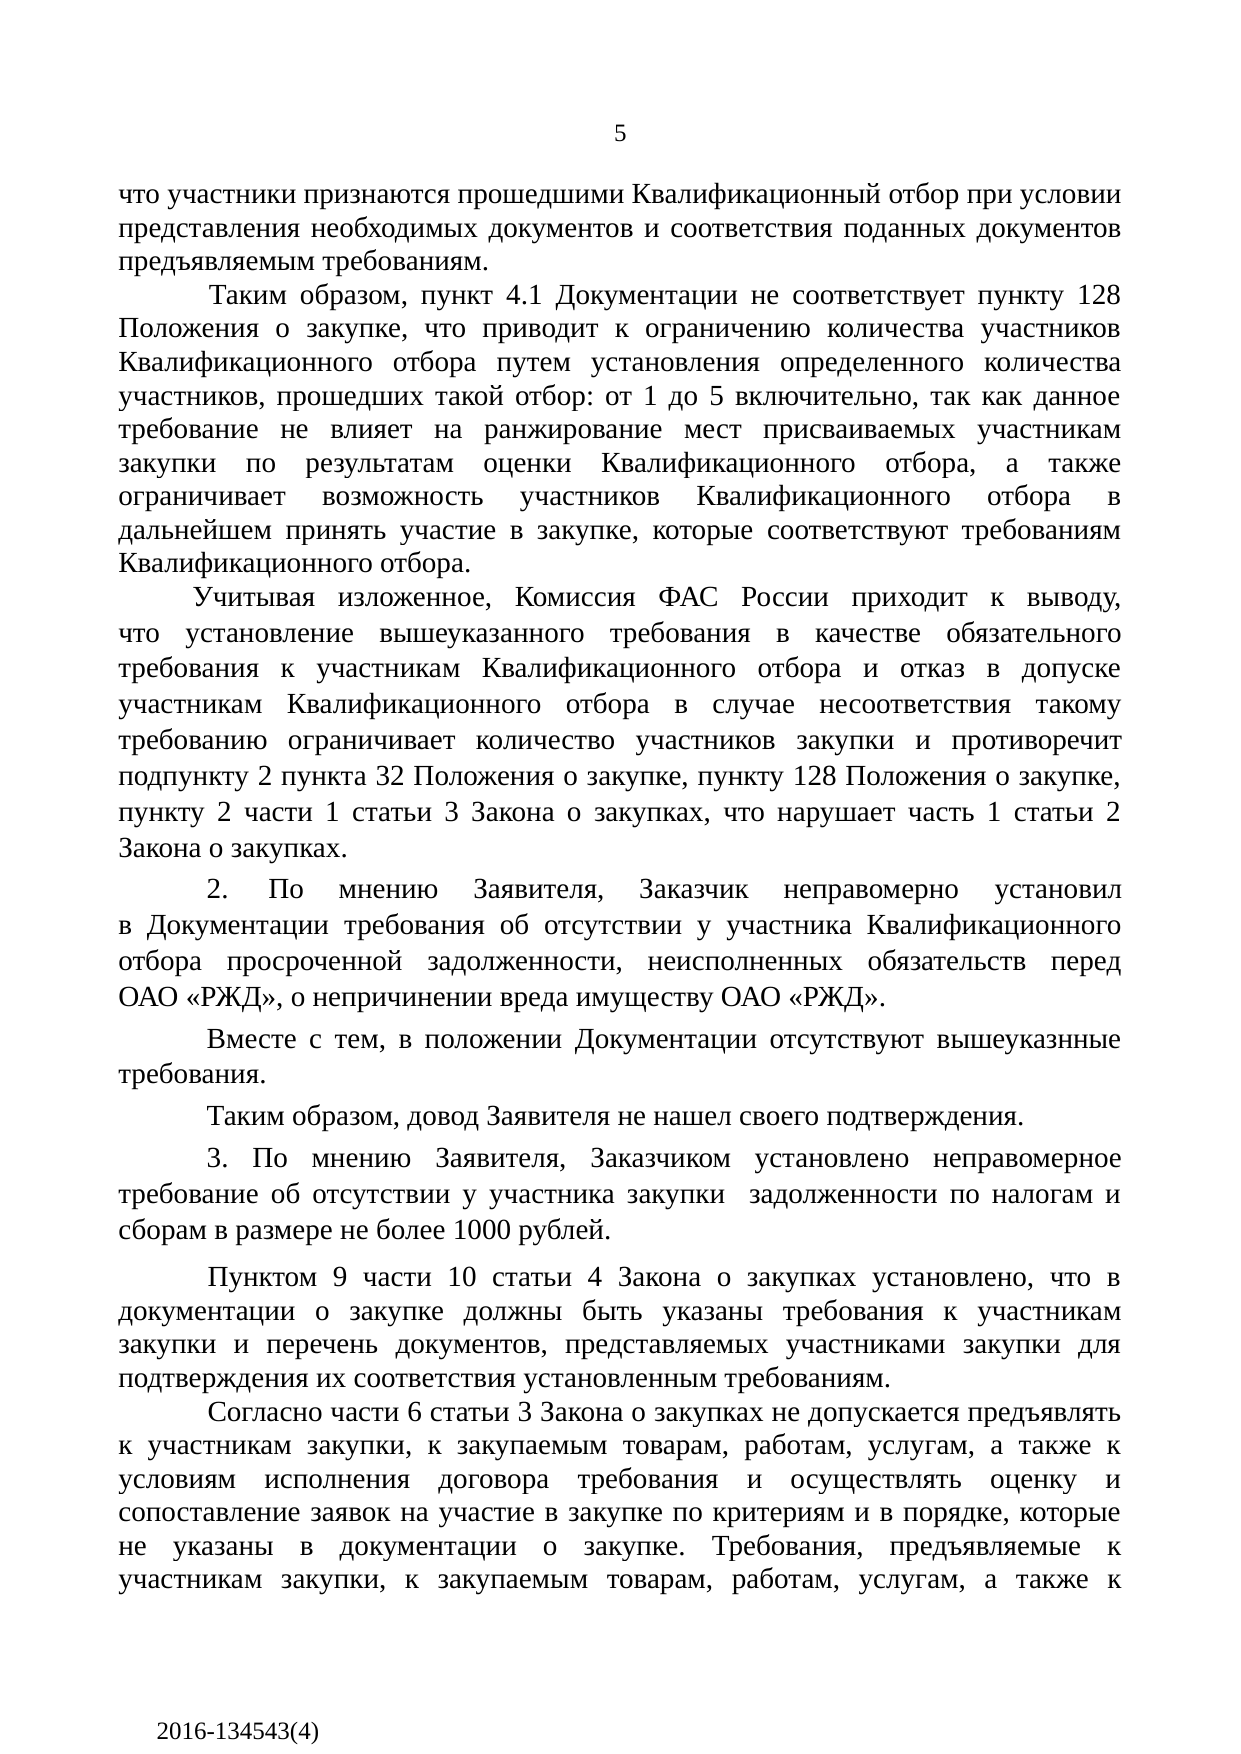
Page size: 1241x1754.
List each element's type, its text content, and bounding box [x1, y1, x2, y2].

text Согласно части 6 статьи 3 Закона о закупках не допускается предъявлять к участникам закупки, к закупаемым товарам, работам, услугам, а также к условиям исполнения договора требования и осуществлять оценку и сопоставление заявок на участие в закупке по критериям и в порядке, которые не указаны в документации о закупке. Требования, предъявляемые к участникам закупки, к закупаемым товарам, работам, услугам, а также к [118, 1394, 1122, 1595]
list По мнению Заявителя, Заказчик неправомерно установил в Документации требования об отсутствии у участника Квалификационного отбора просроченной задолженности, неисполненных обязательств перед ОАО «РЖД», о непричинении вреда имуществу ОАО «РЖД». [118, 871, 1122, 1012]
text Таким образом, довод Заявителя не нашел своего подтверждения. [118, 1098, 1122, 1132]
text Вместе с тем, в положении Документации отсутствуют вышеуказнные требования. [118, 1021, 1122, 1090]
text Пунктом 9 части 10 статьи 4 Закона о закупках установлено, что в документации о закупке должны быть указаны требования к участникам закупки и перечень документов, представляемых участниками закупки для подтверждения их соответствия установленным требованиям. [118, 1259, 1122, 1394]
text Учитывая изложенное, Комиссия ФАС России приходит к выводу, что установление вышеуказанного требования в качестве обязательного требования к участникам Квалификационного отбора и отказ в допуске участникам Квалификационного отбора в случае несоответствия такому требованию ограничивает количество участников закупки и противоречит подпункту 2 пункта 32 Положения о закупке, пункту 128 Положения о закупке, пункту 2 части 1 статьи 3 Закона о закупках, что нарушает часть 1 статьи 2 Закона о закупках. [118, 579, 1122, 863]
text что участники признаются прошедшими Квалификационный отбор при условии представления необходимых документов и соответствия поданных документов предъявляемым требованиям. [118, 176, 1122, 277]
text Таким образом, пункт 4.1 Документации не соответствует пункту 128 Положения о закупке, что приводит к ограничению количества участников Квалификационного отбора путем установления определенного количества участников, прошедших такой отбор: от 1 до 5 включительно, так как данное требование не влияет на ранжирование мест присваиваемых участникам закупки по результатам оценки Квалификационного отбора, а также ограничивает возможность участников Квалификационного отбора в дальнейшем принять участие в закупке, которые соответствуют требованиям Квалификационного отбора. [118, 277, 1122, 579]
text 3. По мнению Заявителя, Заказчиком установлено неправомерное требование об отсутствии у участника закупки задолженности по налогам и сборам в размере не более 1000 рублей. [118, 1140, 1122, 1245]
